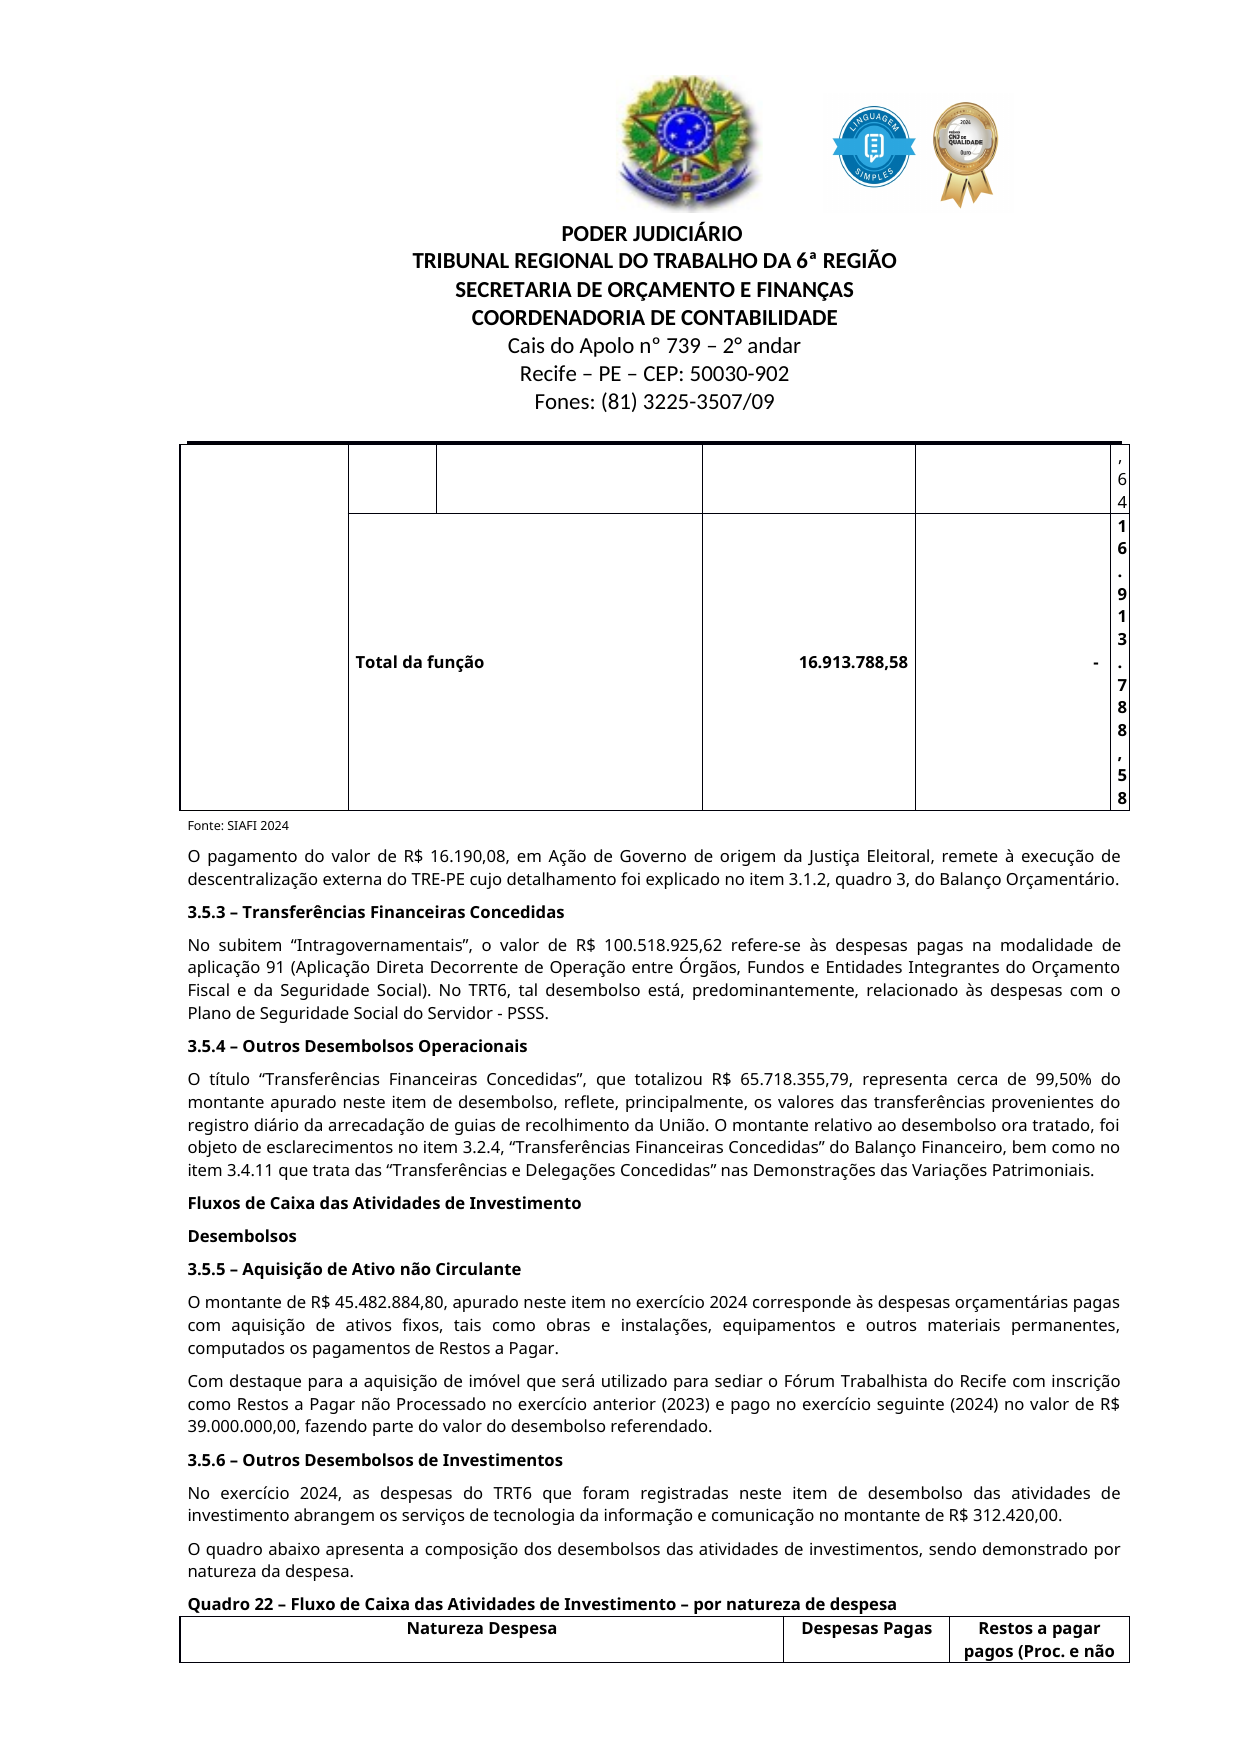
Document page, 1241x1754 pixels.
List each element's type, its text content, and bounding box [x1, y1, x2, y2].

text O montante de R$ 45.482.884,80, apurado neste item no exercício 2024 corresponde às despesas orçamentárias pagas com aquisição de ativos fixos, tais como obras e instalações, equipamentos e outros materiais permanentes, computados os pagamentos de Restos a Pagar. [187, 1291, 1122, 1359]
text 3.5.5 – Aquisição de Ativo não Circulante [187, 1258, 1122, 1281]
table_header Restos a pagar pagos (Proc. e não [950, 1617, 1129, 1662]
text O pagamento do valor de R$ 16.190,08, em Ação de Governo de origem da Justiça Eleitoral, remete à execução de descentralização externa do TRE-PE cujo detalhamento foi explicado no item 3.1.2, quadro 3, do Balanço Orçamentário. [187, 844, 1122, 890]
text Fluxos de Caixa das Atividades de Investimento [187, 1192, 1122, 1214]
text Fonte: SIAFI 2024 [187, 817, 1122, 834]
table_cell 16.913.788,58 [1111, 514, 1129, 809]
table_cell [349, 445, 436, 513]
text 3.5.4 – Outros Desembolsos Operacionais [187, 1035, 1122, 1057]
table_cell Total da função [349, 514, 702, 809]
picture [822, 93, 1014, 213]
text Desembolsos [187, 1225, 1122, 1248]
table_cell [703, 445, 915, 513]
table_header Despesas Pagas [784, 1617, 949, 1662]
text 3.5.6 – Outros Desembolsos de Investimentos [187, 1448, 1122, 1471]
text Com destaque para a aquisição de imóvel que será utilizado para sediar o Fórum Trabalhista do Recife com inscrição como Restos a Pagar não Processado no exercício anterior (2023) e pago no exercício seguinte (2024) no valor de R$ 39.000.000,00, fazendo parte do valor do desembolso referendado. [187, 1370, 1122, 1438]
table_cell 16.913.788,58 [703, 514, 915, 809]
table_cell [181, 445, 348, 809]
text 3.5.3 – Transferências Financeiras Concedidas [187, 900, 1122, 923]
text No exercício 2024, as despesas do TRT6 que foram registradas neste item de desembolso das atividades de investimento abrangem os serviços de tecnologia da informação e comunicação no montante de R$ 312.420,00. [187, 1481, 1122, 1527]
table_cell - [916, 445, 1110, 513]
table_cell [437, 445, 702, 513]
text O título “Transferências Financeiras Concedidas”, que totalizou R$ 65.718.355,79, representa cerca de 99,50% do montante apurado neste item de desembolso, reflete, principalmente, os valores das transferências provenientes do registro diário da arrecadação de guias de recolhimento da União. O montante relativo ao desembolso ora tratado, foi objeto de esclarecimentos no item 3.2.4, “Transferências Financeiras Concedidas” do Balanço Financeiro, bem como no item 3.4.11 que trata das “Transferências e Delegações Concedidas” nas Demonstrações das Variações Patrimoniais. [187, 1068, 1122, 1181]
table_cell - [916, 514, 1110, 809]
table_header Natureza Despesa [181, 1617, 783, 1662]
text O quadro abaixo apresenta a composição dos desembolsos das atividades de investimentos, sendo demonstrado por natureza da despesa. [187, 1537, 1122, 1583]
text Quadro 22 – Fluxo de Caixa das Atividades de Investimento – por natureza de despesa [187, 1593, 1122, 1616]
picture [615, 75, 763, 213]
text No subitem “Intragovernamentais”, o valor de R$ 100.518.925,62 refere-se às despesas pagas na modalidade de aplicação 91 (Aplicação Direta Decorrente de Operação entre Órgãos, Fundos e Entidades Integrantes do Orçamento Fiscal e da Seguridade Social). No TRT6, tal desembolso está, predominantemente, relacionado às despesas com o Plano de Seguridade Social do Servidor - PSSS. [187, 933, 1122, 1024]
table_cell ,64 [1111, 445, 1129, 513]
